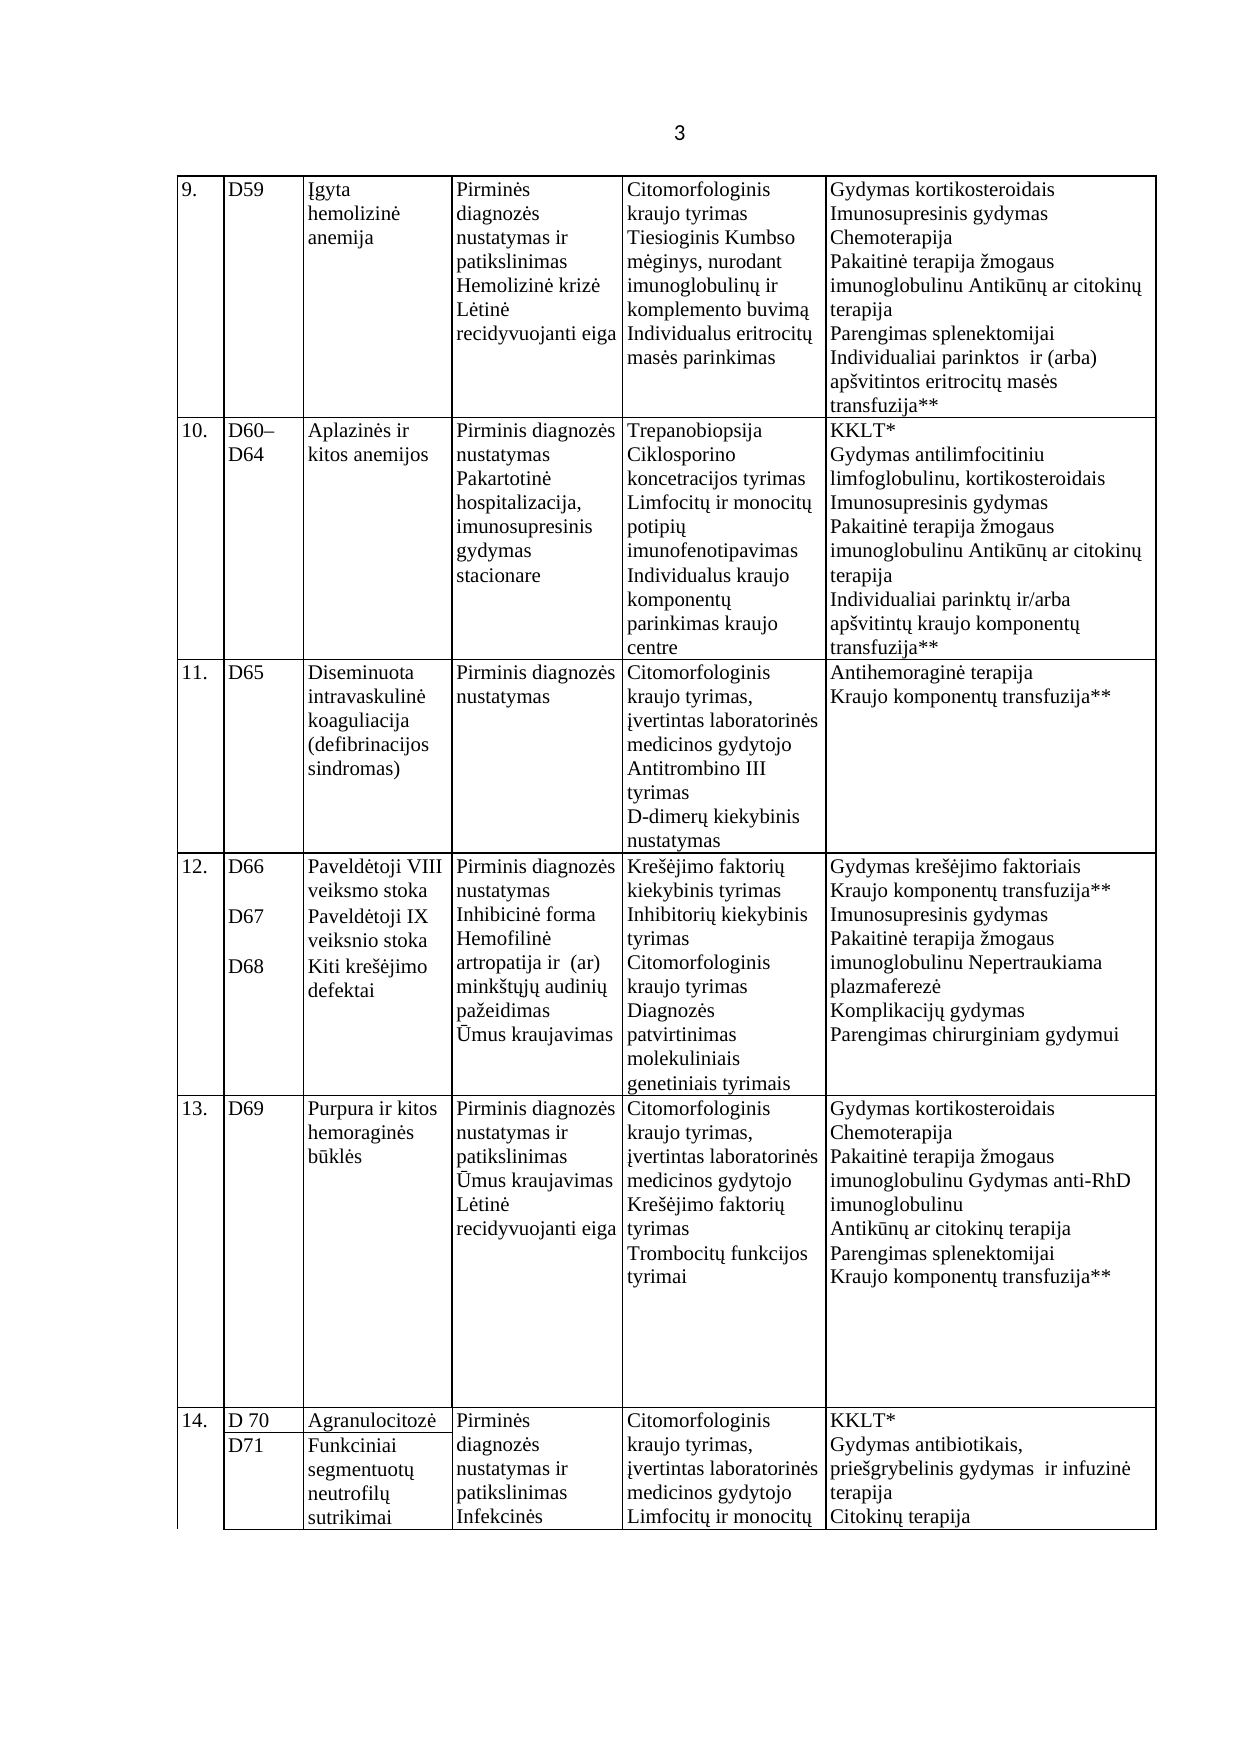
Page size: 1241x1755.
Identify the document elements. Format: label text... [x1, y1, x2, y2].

table_cell Pirminis diagnozės nustatymas Inhibicinė forma Hemofilinė artropatija ir (ar) minkštųjų audinių pažeidimas Ūmus kraujavimas [453, 854, 622, 1094]
table_cell Gydymas kortikosteroidais Imunosupresinis gydymas Chemoterapija Pakaitinė terapija žmogaus imunoglobulinu Antikūnų ar citokinų terapija Parengimas splenektomijai Individualiai parinktos ir (arba) apšvitintos eritrocitų masės transfuzija** [827, 177, 1155, 417]
table_cell Paveldėtoji IX veiksnio stoka [304, 902, 451, 952]
table_cell D67 [225, 902, 303, 952]
table_cell D59 [225, 177, 303, 417]
table_cell Paveldėtoji VIII veiksmo stoka [304, 854, 451, 902]
table_cell KKLT* Gydymas antilimfocitiniu limfoglobulinu, kortikosteroidais Imunosupresinis gydymas Pakaitinė terapija žmogaus imunoglobulinu Antikūnų ar citokinų terapija Individualiai parinktų ir/arba apšvitintų kraujo komponentų transfuzija** [827, 418, 1155, 659]
table_cell Citomorfologinis kraujo tyrimas, įvertintas laboratorinės medicinos gydytojo Krešėjimo faktorių tyrimas Trombocitų funkcijos tyrimai [623, 1096, 825, 1407]
table_cell Citomorfologinis kraujo tyrimas, įvertintas laboratorinės medicinos gydytojo Antitrombino III tyrimas D-dimerų kiekybinis nustatymas [623, 660, 825, 852]
table_cell Purpura ir kitos hemoraginės būklės [304, 1096, 451, 1407]
table_cell Citomorfologinis kraujo tyrimas Tiesioginis Kumbso mėginys, nurodant imunoglobulinų ir komplemento buvimą Individualus eritrocitų masės parinkimas [623, 177, 825, 417]
table_cell Pirminis diagnozės nustatymas [453, 660, 622, 852]
table_cell Krešėjimo faktorių kiekybinis tyrimas Inhibitorių kiekybinis tyrimas Citomorfologinis kraujo tyrimas Diagnozės patvirtinimas molekuliniais genetiniais tyrimais [623, 854, 825, 1094]
table_cell 9. [178, 177, 223, 417]
table_cell D71 [225, 1433, 303, 1529]
table_cell Pirminis diagnozės nustatymas Pakartotinė hospitalizacija, imunosupresinis gydymas stacionare [453, 418, 622, 659]
table_cell Įgyta hemolizinė anemija [304, 177, 451, 417]
table_cell 12. [178, 854, 223, 1094]
table_cell D 70 [225, 1408, 303, 1432]
table_cell 10. [178, 418, 223, 659]
table_cell Citomorfologinis kraujo tyrimas, įvertintas laboratorinės medicinos gydytojo Limfocitų ir monocitų [623, 1408, 825, 1529]
table_cell Pirminės diagnozės nustatymas ir patikslinimas Hemolizinė krizė Lėtinė recidyvuojanti eiga [453, 177, 622, 417]
table_cell Gydymas kortikosteroidais Chemoterapija Pakaitinė terapija žmogaus imunoglobulinu Gydymas anti-RhD imunoglobulinu Antikūnų ar citokinų terapija Parengimas splenektomijai Kraujo komponentų transfuzija** [827, 1096, 1155, 1407]
table_cell Pirminės diagnozės nustatymas ir patikslinimas Infekcinės [453, 1408, 622, 1529]
table_cell Kiti krešėjimo defektai [304, 952, 451, 1094]
table_cell Agranulocitozė [304, 1408, 452, 1432]
table_cell 11. [178, 660, 223, 852]
table_cell Funkciniai segmentuotų neutrofilų sutrikimai [304, 1433, 452, 1529]
table_cell 13. [178, 1096, 223, 1407]
table_cell Trepanobiopsija Ciklosporino koncetracijos tyrimas Limfocitų ir monocitų potipių imunofenotipavimas Individualus kraujo komponentų parinkimas kraujo centre [623, 418, 825, 659]
table_cell D66 [225, 854, 303, 902]
table_cell Aplazinės ir kitos anemijos [304, 418, 451, 659]
table_cell D68 [225, 952, 303, 1094]
table_cell 14. [178, 1408, 223, 1529]
table_cell D69 [225, 1096, 303, 1407]
table_cell Antihemoraginė terapija Kraujo komponentų transfuzija** [827, 660, 1155, 852]
table_cell KKLT* Gydymas antibiotikais, priešgrybelinis gydymas ir infuzinė terapija Citokinų terapija [827, 1408, 1155, 1529]
table_cell D65 [225, 660, 303, 852]
table_cell D60–D64 [225, 418, 303, 659]
table_cell Pirminis diagnozės nustatymas ir patikslinimas Ūmus kraujavimas Lėtinė recidyvuojanti eiga [453, 1096, 622, 1407]
table_cell Diseminuota intravaskulinė koaguliacija (defibrinacijos sindromas) [304, 660, 451, 852]
table_cell Gydymas krešėjimo faktoriais Kraujo komponentų transfuzija** Imunosupresinis gydymas Pakaitinė terapija žmogaus imunoglobulinu Nepertraukiama plazmaferezė Komplikacijų gydymas Parengimas chirurginiam gydymui [827, 854, 1155, 1094]
